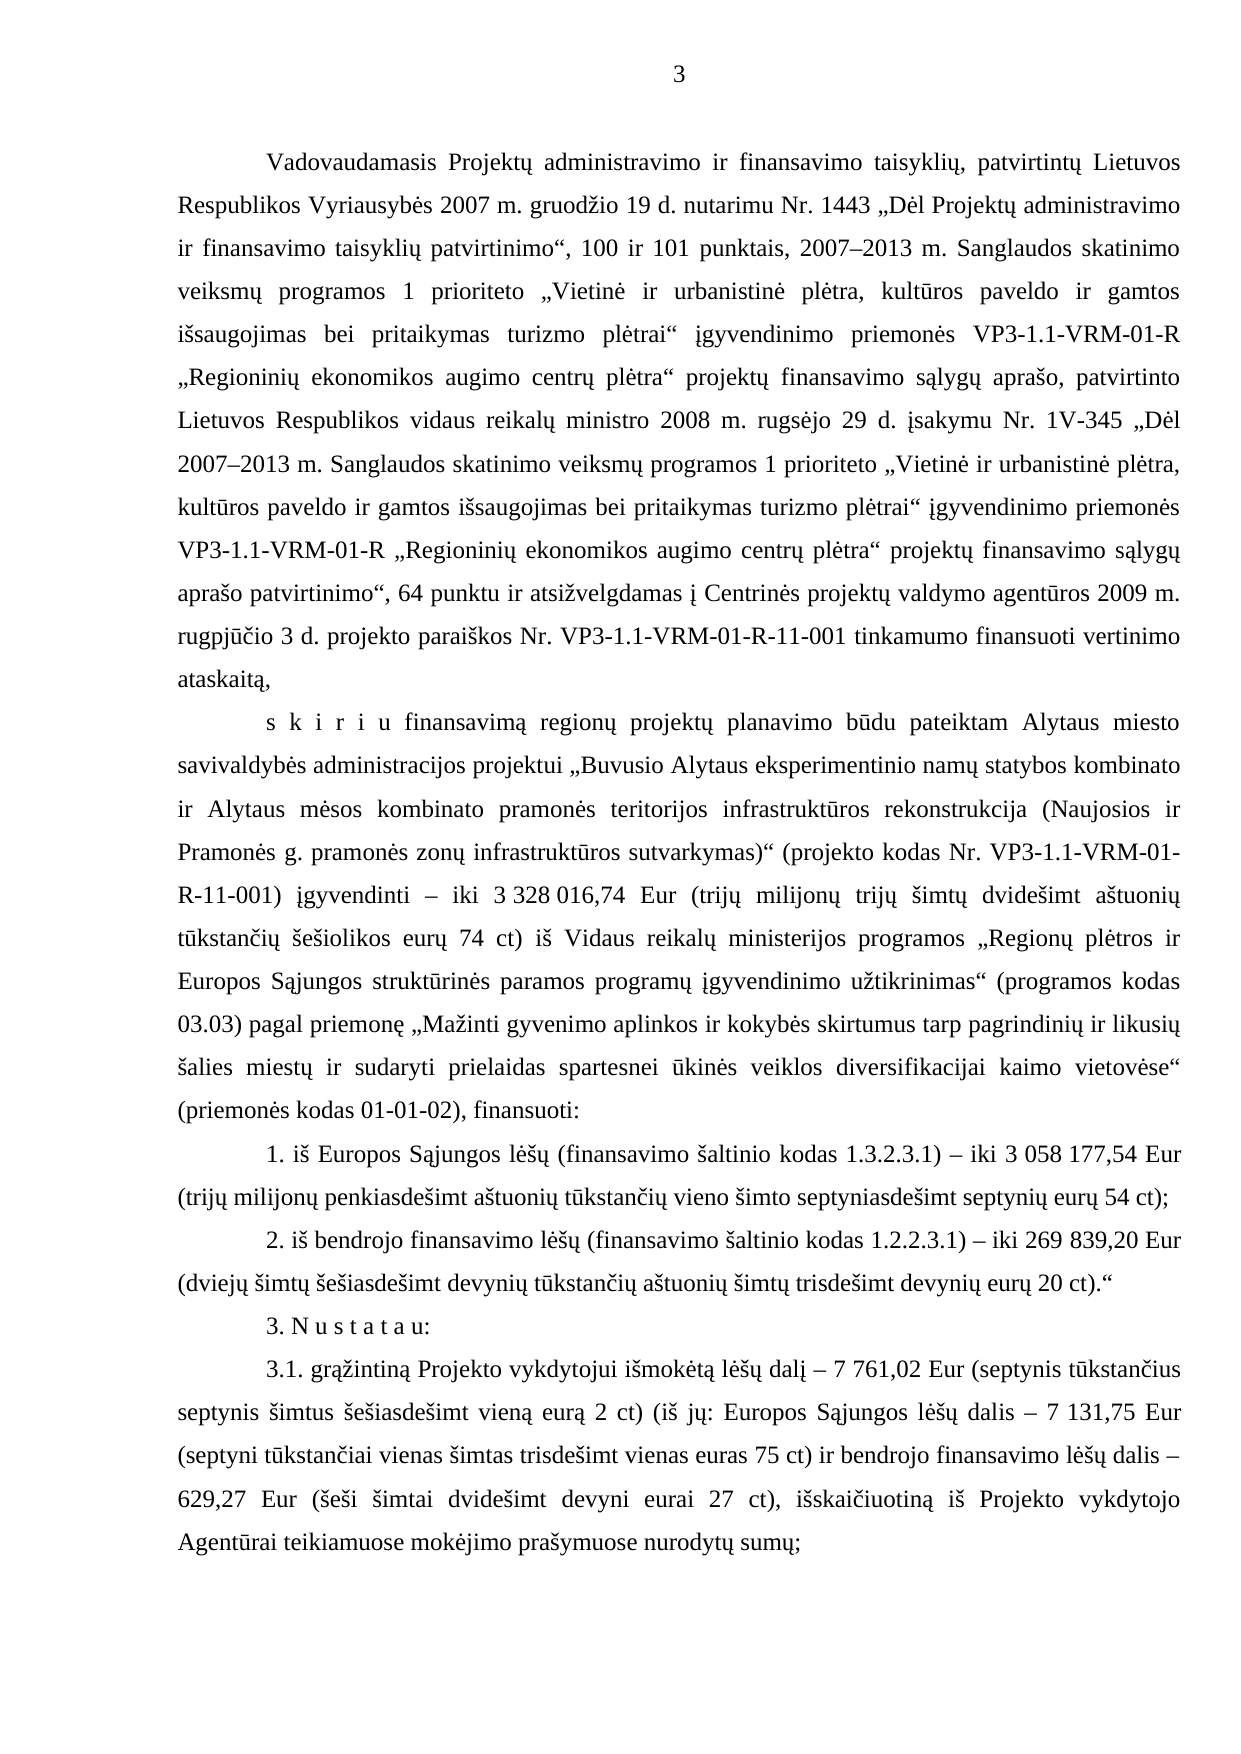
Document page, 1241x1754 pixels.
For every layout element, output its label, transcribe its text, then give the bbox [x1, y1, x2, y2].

text Vadovaudamasis Projektų administravimo ir finansavimo taisyklių, patvirtintų Lietuvos Respublikos Vyriausybės 2007 m. gruodžio 19 d. nutarimu Nr. 1443 „Dėl Projektų administravimo ir finansavimo taisyklių patvirtinimo“, 100 ir 101 punktais, 2007–2013 m. Sanglaudos skatinimo veiksmų programos 1 prioriteto „Vietinė ir urbanistinė plėtra, kultūros paveldo ir gamtos išsaugojimas bei pritaikymas turizmo plėtrai“ įgyvendinimo priemonės VP3-1.1-VRM-01-R „Regioninių ekonomikos augimo centrų plėtra“ projektų finansavimo sąlygų aprašo, patvirtinto Lietuvos Respublikos vidaus reikalų ministro 2008 m. rugsėjo 29 d. įsakymu Nr. 1V-345 „Dėl 2007–2013 m. Sanglaudos skatinimo veiksmų programos 1 prioriteto „Vietinė ir urbanistinė plėtra, kultūros paveldo ir gamtos išsaugojimas bei pritaikymas turizmo plėtrai“ įgyvendinimo priemonės VP3-1.1-VRM-01-R „Regioninių ekonomikos augimo centrų plėtra“ projektų finansavimo sąlygų aprašo patvirtinimo“, 64 punktu ir atsižvelgdamas į Centrinės projektų valdymo agentūros 2009 m. rugpjūčio 3 d. projekto paraiškos Nr. VP3-1.1-VRM-01-R-11-001 tinkamumo finansuoti vertinimo ataskaitą, [177, 147, 1181, 693]
text s k i r i u finansavimą regionų projektų planavimo būdu pateiktam Alytaus miesto savivaldybės administracijos projektui „Buvusio Alytaus eksperimentinio namų statybos kombinato ir Alytaus mėsos kombinato pramonės teritorijos infrastruktūros rekonstrukcija (Naujosios ir Pramonės g. pramonės zonų infrastruktūros sutvarkymas)“ (projekto kodas Nr. VP3-1.1-VRM-01-R-11-001) įgyvendinti – iki 3 328 016,74 Eur (trijų milijonų trijų šimtų dvidešimt aštuonių tūkstančių šešiolikos eurų 74 ct) iš Vidaus reikalų ministerijos programos „Regionų plėtros ir Europos Sąjungos struktūrinės paramos programų įgyvendinimo užtikrinimas“ (programos kodas 03.03) pagal priemonę „Mažinti gyvenimo aplinkos ir kokybės skirtumus tarp pagrindinių ir likusių šalies miestų ir sudaryti prielaidas spartesnei ūkinės veiklos diversifikacijai kaimo vietovėse“ (priemonės kodas 01-01-02), finansuoti: [177, 707, 1181, 1124]
text 1. iš Europos Sąjungos lėšų (finansavimo šaltinio kodas 1.3.2.3.1) – iki 3 058 177,54 Eur (trijų milijonų penkiasdešimt aštuonių tūkstančių vieno šimto septyniasdešimt septynių eurų 54 ct); [177, 1139, 1181, 1211]
text 2. iš bendrojo finansavimo lėšų (finansavimo šaltinio kodas 1.2.2.3.1) – iki 269 839,20 Eur (dviejų šimtų šešiasdešimt devynių tūkstančių aštuonių šimtų trisdešimt devynių eurų 20 ct).“ [177, 1225, 1181, 1297]
text 3. N u s t a t a u: [177, 1311, 1181, 1340]
text 3.1. grąžintiną Projekto vykdytojui išmokėtą lėšų dalį – 7 761,02 Eur (septynis tūkstančius septynis šimtus šešiasdešimt vieną eurą 2 ct) (iš jų: Europos Sąjungos lėšų dalis – 7 131,75 Eur (septyni tūkstančiai vienas šimtas trisdešimt vienas euras 75 ct) ir bendrojo finansavimo lėšų dalis –629,27 Eur (šeši šimtai dvidešimt devyni eurai 27 ct), išskaičiuotiną iš Projekto vykdytojo Agentūrai teikiamuose mokėjimo prašymuose nurodytų sumų; [177, 1354, 1181, 1556]
